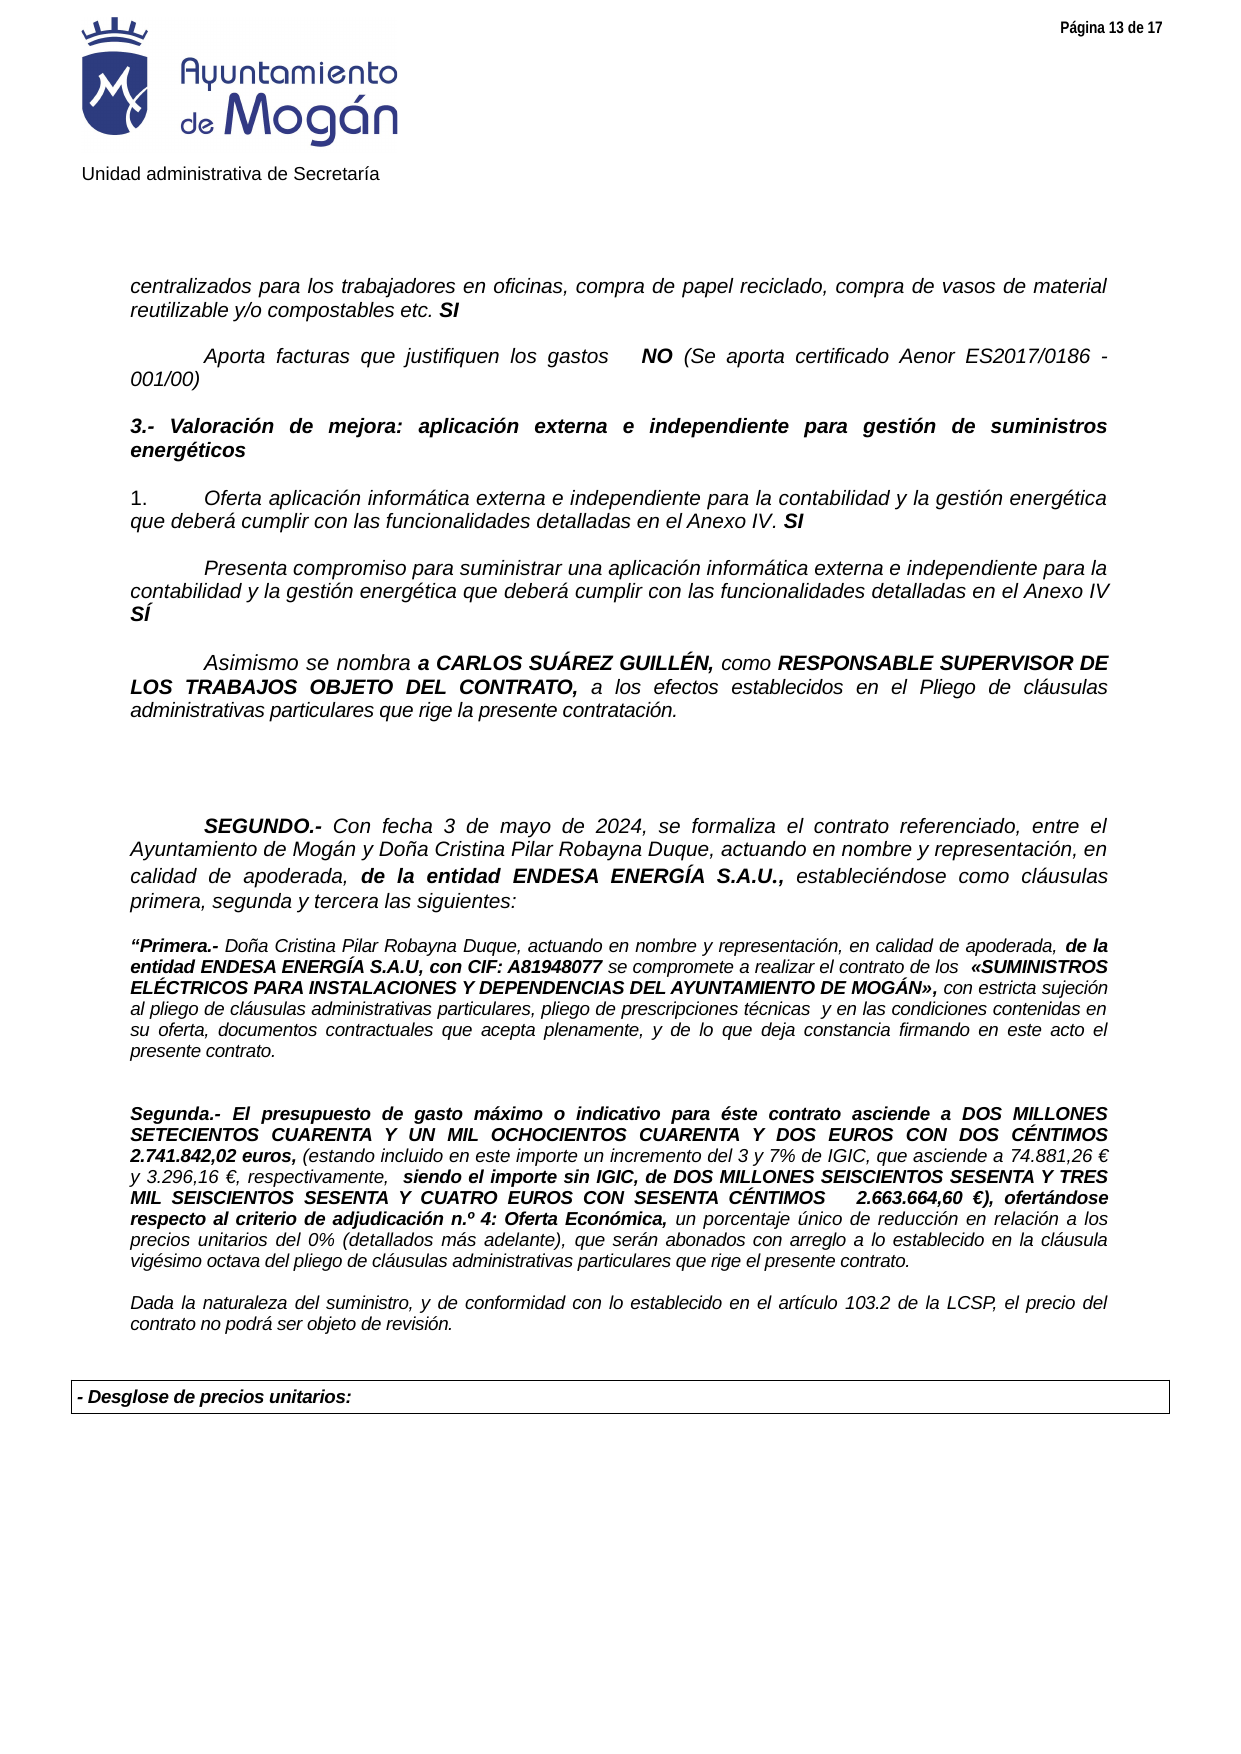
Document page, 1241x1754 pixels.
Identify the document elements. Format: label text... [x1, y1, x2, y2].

list Oferta aplicación informática externa e independiente para la contabilidad y la gestión energética que deberá cumplir con las funcionalidades detalladas en el Anexo IV. SI [130, 486, 1110, 533]
text 3.- Valoración de mejora: aplicación externa e independiente para gestión de suministros energéticos [130, 414, 1110, 462]
text SEGUNDO.- Con fecha 3 de mayo de 2024, se formaliza el contrato referenciado, entre el Ayuntamiento de Mogán y Doña Cristina Pilar Robayna Duque, actuando en nombre y representación, en calidad de apoderada, de la entidad ENDESA ENERGÍA S.A.U., estableciéndose como cláusulas primera, segunda y tercera las siguientes: [130, 814, 1110, 913]
table_header - Desglose de precios unitarios: [72, 1381, 1169, 1413]
text Segunda.- El presupuesto de gasto máximo o indicativo para éste contrato asciende a DOS MILLONES SETECIENTOS CUARENTA Y UN MIL OCHOCIENTOS CUARENTA Y DOS EUROS CON DOS CÉNTIMOS 2.741.842,02 euros, (estando incluido en este importe un incremento del 3 y 7% de IGIC, que asciende a 74.881,26 € y 3.296,16 €, respectivamente, siendo el importe sin IGIC, de DOS MILLONES SEISCIENTOS SESENTA Y TRES MIL SEISCIENTOS SESENTA Y CUATRO EUROS CON SESENTA CÉNTIMOS 2.663.664,60 €), ofertándose respecto al criterio de adjudicación n.º 4: Oferta Económica, un porcentaje único de reducción en relación a los precios unitarios del 0% (detallados más adelante), que serán abonados con arreglo a lo establecido en la cláusula vigésimo octava del pliego de cláusulas administrativas particulares que rige el presente contrato. [130, 1103, 1110, 1271]
text Dada la naturaleza del suministro, y de conformidad con lo establecido en el artículo 103.2 de la LCSP, el precio del contrato no podrá ser objeto de revisión. [130, 1292, 1110, 1334]
text “Primera.- Doña Cristina Pilar Robayna Duque, actuando en nombre y representación, en calidad de apoderada, de la entidad ENDESA ENERGÍA S.A.U, con CIF: A81948077 se compromete a realizar el contrato de los «SUMINISTROS ELÉCTRICOS PARA INSTALACIONES Y DEPENDENCIAS DEL AYUNTAMIENTO DE MOGÁN», con estricta sujeción al pliego de cláusulas administrativas particulares, pliego de prescripciones técnicas y en las condiciones contenidas en su oferta, documentos contractuales que acepta plenamente, y de lo que deja constancia firmando en este acto el presente contrato. [130, 936, 1110, 1062]
text Presenta compromiso para suministrar una aplicación informática externa e independiente para la contabilidad y la gestión energética que deberá cumplir con las funcionalidades detalladas en el Anexo IV SÍ [130, 557, 1110, 626]
text Asimismo se nombra a CARLOS SUÁREZ GUILLÉN, como RESPONSABLE SUPERVISOR DE LOS TRABAJOS OBJETO DEL CONTRATO, a los efectos establecidos en el Pliego de cláusulas administrativas particulares que rige la presente contratación. [130, 651, 1110, 722]
picture [81, 17, 398, 153]
text Aporta facturas que justifiquen los gastos NO (Se aporta certificado Aenor ES2017/0186 - 001/00) [130, 344, 1110, 391]
list centralizados para los trabajadores en oficinas, compra de papel reciclado, compra de vasos de material reutilizable y/o compostables etc. SI [130, 275, 1110, 321]
